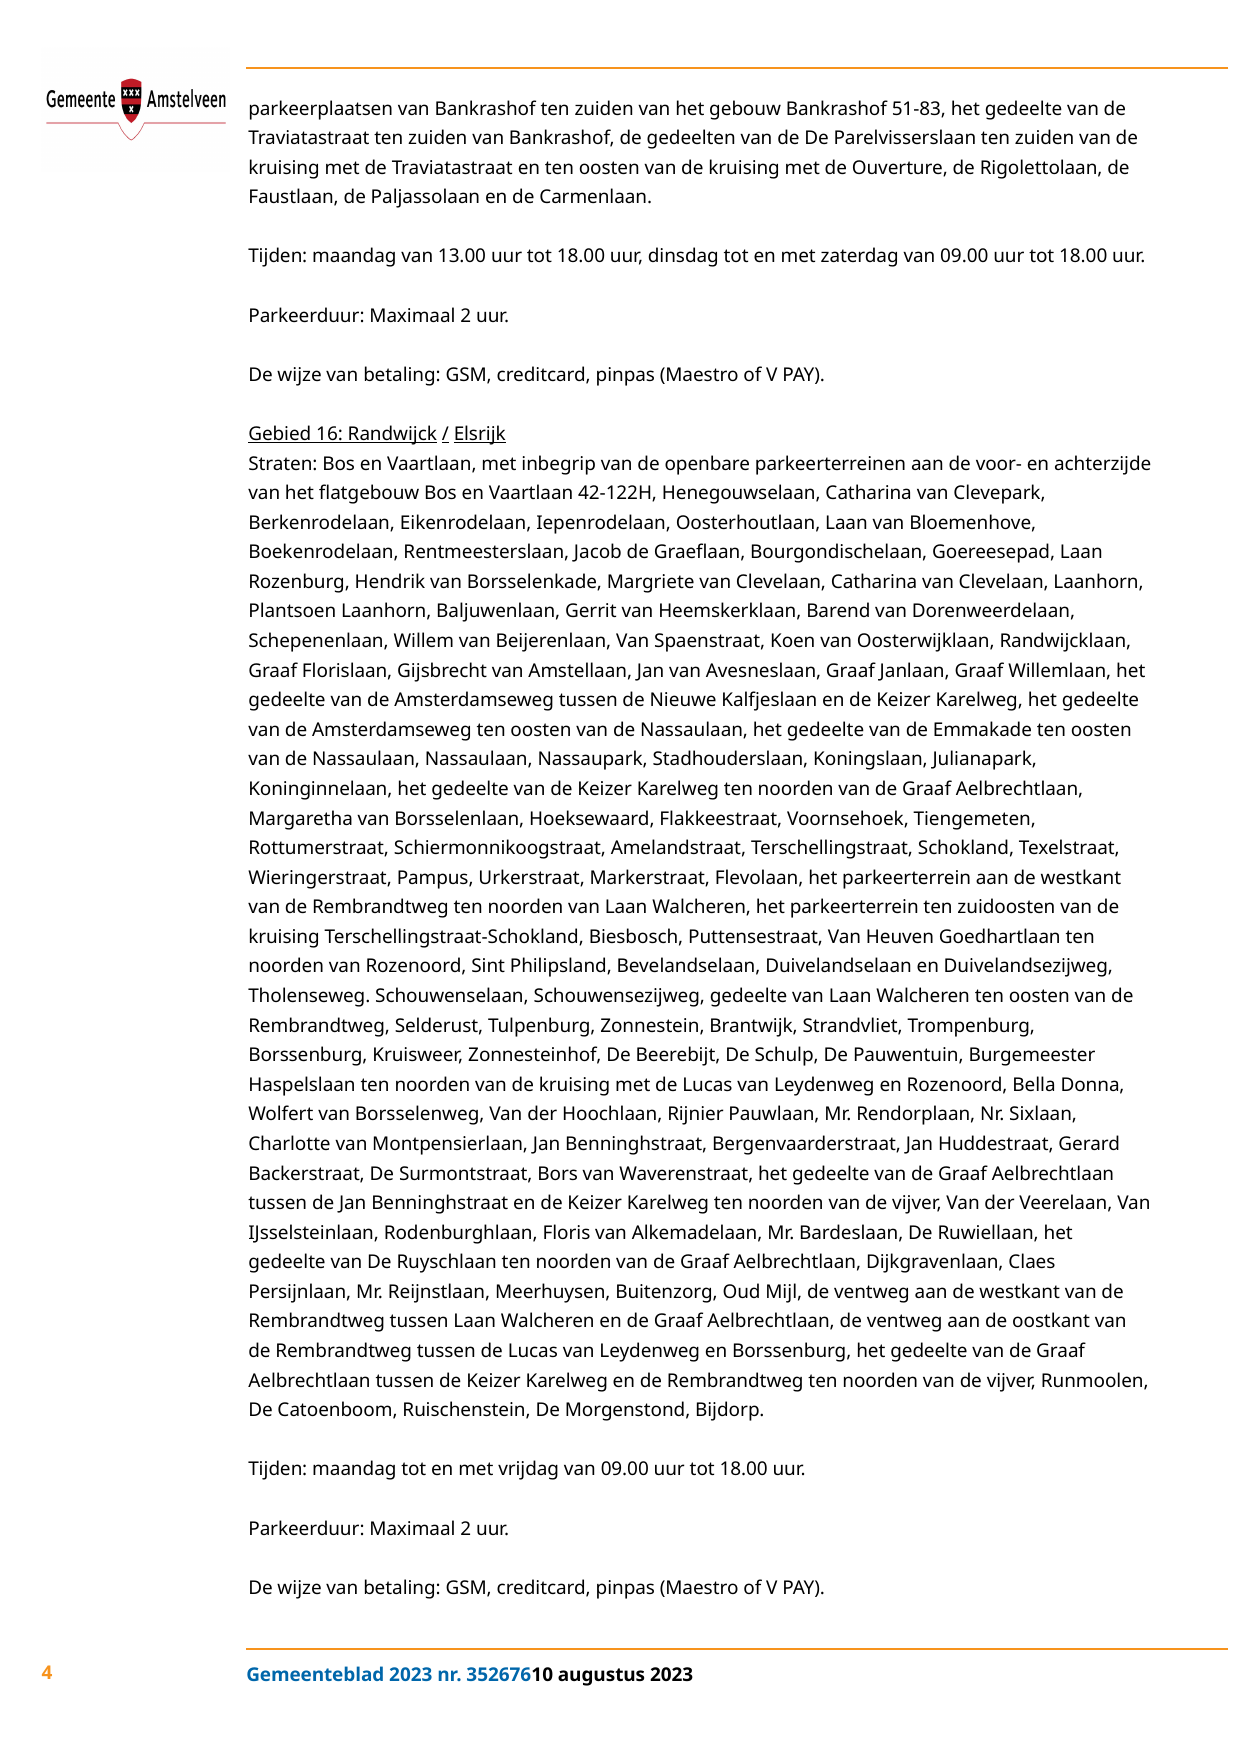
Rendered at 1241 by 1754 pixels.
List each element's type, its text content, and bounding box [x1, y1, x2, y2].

text Parkeerduur: Maximaal 2 uur. [248, 302, 1152, 328]
text Tijden: maandag tot en met vrijdag van 09.00 uur tot 18.00 uur. [248, 1456, 1152, 1481]
text Tijden: maandag van 13.00 uur tot 18.00 uur, dinsdag tot en met zaterdag van 09.00 uur tot 18.00 uur. [248, 243, 1152, 268]
text De wijze van betaling: GSM, creditcard, pinpas (Maestro of V PAY). [248, 1574, 1152, 1600]
text parkeerplaatsen van Bankrashof ten zuiden van het gebouw Bankrashof 51-83, het gedeelte van de Traviatastraat ten zuiden van Bankrashof, de gedeelten van de De Parelvisserslaan ten zuiden van de kruising met de Traviatastraat en ten oosten van de kruising met de Ouverture, de Rigolettolaan, de Faustlaan, de Paljassolaan en de Carmenlaan. [248, 95, 1152, 209]
text De wijze van betaling: GSM, creditcard, pinpas (Maestro of V PAY). [248, 361, 1152, 387]
text Straten: Bos en Vaartlaan, met inbegrip van de openbare parkeerterreinen aan de voor- en achterzijde van het flatgebouw Bos en Vaartlaan 42-122H, Henegouwselaan, Catharina van Clevepark, Berkenrodelaan, Eikenrodelaan, Iepenrodelaan, Oosterhoutlaan, Laan van Bloemenhove, Boekenrodelaan, Rentmeesterslaan, Jacob de Graeflaan, Bourgondischelaan, Goereesepad, Laan Rozenburg, Hendrik van Borsselenkade, Margriete van Clevelaan, Catharina van Clevelaan, Laanhorn, Plantsoen Laanhorn, Baljuwenlaan, Gerrit van Heemskerklaan, Barend van Dorenweerdelaan, Schepenenlaan, Willem van Beijerenlaan, Van Spaenstraat, Koen van Oosterwijklaan, Randwijcklaan, Graaf Florislaan, Gijsbrecht van Amstellaan, Jan van Avesneslaan, Graaf Janlaan, Graaf Willemlaan, het gedeelte van de Amsterdamseweg tussen de Nieuwe Kalfjeslaan en de Keizer Karelweg, het gedeelte van de Amsterdamseweg ten oosten van de Nassaulaan, het gedeelte van de Emmakade ten oosten van de Nassaulaan, Nassaulaan, Nassaupark, Stadhouderslaan, Koningslaan, Julianapark, Koninginnelaan, het gedeelte van de Keizer Karelweg ten noorden van de Graaf Aelbrechtlaan, Margaretha van Borsselenlaan, Hoeksewaard, Flakkeestraat, Voornsehoek, Tiengemeten, Rottumerstraat, Schiermonnikoogstraat, Amelandstraat, Terschellingstraat, Schokland, Texelstraat, Wieringerstraat, Pampus, Urkerstraat, Markerstraat, Flevolaan, het parkeerterrein aan de westkant van de Rembrandtweg ten noorden van Laan Walcheren, het parkeerterrein ten zuidoosten van de kruising Terschellingstraat-Schokland, Biesbosch, Puttensestraat, Van Heuven Goedhartlaan ten noorden van Rozenoord, Sint Philipsland, Bevelandselaan, Duivelandselaan en Duivelandsezijweg, Tholenseweg. Schouwenselaan, Schouwensezijweg, gedeelte van Laan Walcheren ten oosten van de Rembrandtweg, Selderust, Tulpenburg, Zonnestein, Brantwijk, Strandvliet, Trompenburg, Borssenburg, Kruisweer, Zonnesteinhof, De Beerebijt, De Schulp, De Pauwentuin, Burgemeester Haspelslaan ten noorden van de kruising met de Lucas van Leydenweg en Rozenoord, Bella Donna, Wolfert van Borsselenweg, Van der Hoochlaan, Rijnier Pauwlaan, Mr. Rendorplaan, Nr. Sixlaan, Charlotte van Montpensierlaan, Jan Benninghstraat, Bergenvaarderstraat, Jan Huddestraat, Gerard Backerstraat, De Surmontstraat, Bors van Waverenstraat, het gedeelte van de Graaf Aelbrechtlaan tussen de Jan Benninghstraat en de Keizer Karelweg ten noorden van de vijver, Van der Veerelaan, Van IJsselsteinlaan, Rodenburghlaan, Floris van Alkemadelaan, Mr. Bardeslaan, De Ruwiellaan, het gedeelte van De Ruyschlaan ten noorden van de Graaf Aelbrechtlaan, Dijkgravenlaan, Claes Persijnlaan, Mr. Reijnstlaan, Meerhuysen, Buitenzorg, Oud Mijl, de ventweg aan de westkant van de Rembrandtweg tussen Laan Walcheren en de Graaf Aelbrechtlaan, de ventweg aan de oostkant van de Rembrandtweg tussen de Lucas van Leydenweg en Borssenburg, het gedeelte van de Graaf Aelbrechtlaan tussen de Keizer Karelweg en de Rembrandtweg ten noorden van de vijver, Runmoolen, De Catoenboom, Ruischenstein, De Morgenstond, Bijdorp. [248, 450, 1152, 1422]
text Parkeerduur: Maximaal 2 uur. [248, 1515, 1152, 1541]
picture [41, 47, 231, 172]
text Gebied 16: Randwijck / Elsrijk [248, 420, 1152, 446]
